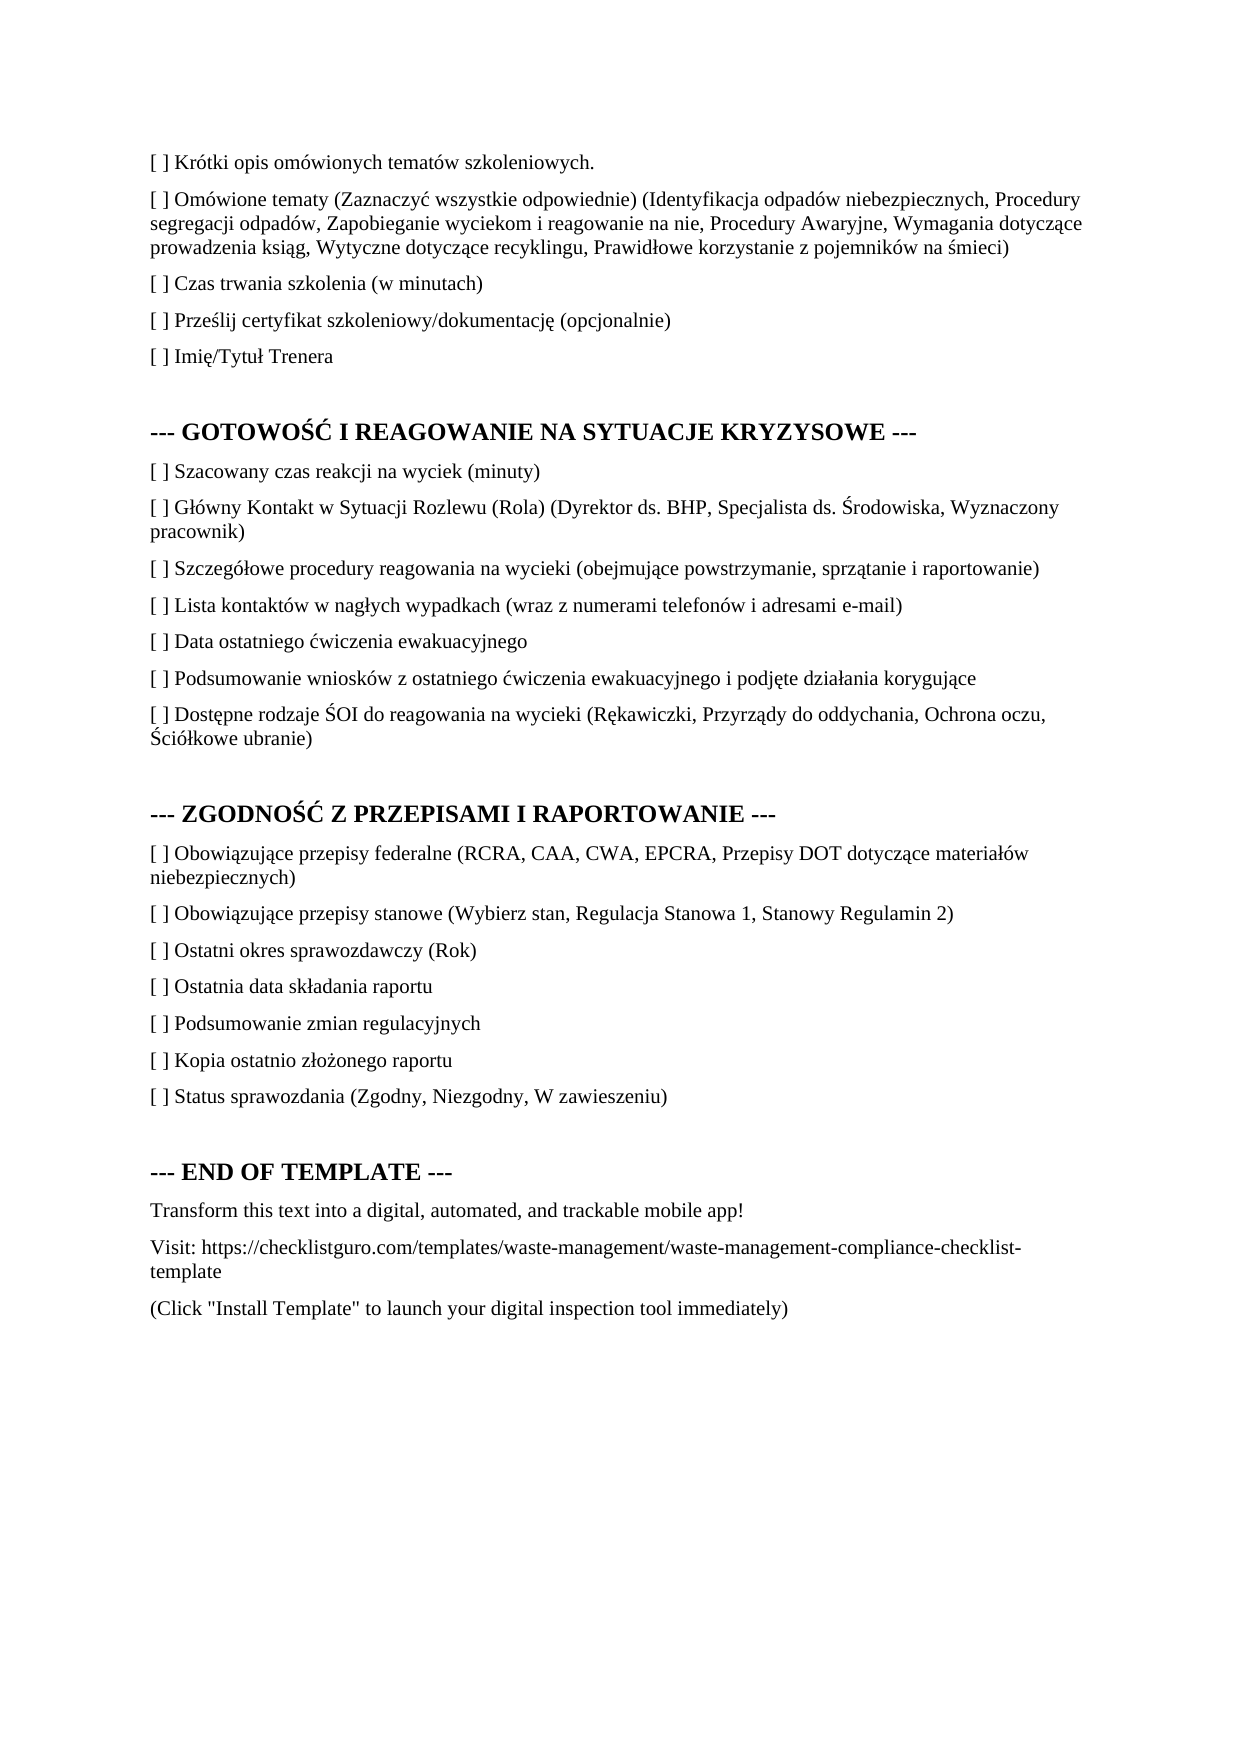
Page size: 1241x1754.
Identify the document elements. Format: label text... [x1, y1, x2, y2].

text (Click "Install Template" to launch your digital inspection tool immediately) [150, 1296, 1090, 1320]
text [ ] Imię/Tytuł Trenera [150, 344, 1090, 368]
text [ ] Czas trwania szkolenia (w minutach) [150, 271, 1090, 295]
text [ ] Podsumowanie wniosków z ostatniego ćwiczenia ewakuacyjnego i podjęte działania korygujące [150, 666, 1090, 690]
text Visit: https://checklistguro.com/templates/waste-management/waste-management-compliance-checklist-template [150, 1235, 1090, 1283]
text [ ] Omówione tematy (Zaznaczyć wszystkie odpowiednie) (Identyfikacja odpadów niebezpiecznych, Procedury segregacji odpadów, Zapobieganie wyciekom i reagowanie na nie, Procedury Awaryjne, Wymagania dotyczące prowadzenia ksiąg, Wytyczne dotyczące recyklingu, Prawidłowe korzystanie z pojemników na śmieci) [150, 187, 1090, 259]
text [ ] Ostatni okres sprawozdawczy (Rok) [150, 938, 1090, 962]
text [ ] Ostatnia data składania raportu [150, 974, 1090, 998]
text [ ] Prześlij certyfikat szkoleniowy/dokumentację (opcjonalnie) [150, 308, 1090, 332]
text [ ] Status sprawozdania (Zgodny, Niezgodny, W zawieszeniu) [150, 1084, 1090, 1108]
text [ ] Kopia ostatnio złożonego raportu [150, 1047, 1090, 1072]
text [ ] Podsumowanie zmian regulacyjnych [150, 1011, 1090, 1035]
text [ ] Obowiązujące przepisy federalne (RCRA, CAA, CWA, EPCRA, Przepisy DOT dotyczące materiałów niebezpiecznych) [150, 841, 1090, 889]
text [ ] Data ostatniego ćwiczenia ewakuacyjnego [150, 629, 1090, 653]
text --- ZGODNOŚĆ Z PRZEPISAMI I RAPORTOWANIE --- [150, 799, 1090, 828]
text [ ] Szczegółowe procedury reagowania na wycieki (obejmujące powstrzymanie, sprzątanie i raportowanie) [150, 556, 1090, 580]
text --- GOTOWOŚĆ I REAGOWANIE NA SYTUACJE KRYZYSOWE --- [150, 417, 1090, 446]
text [ ] Lista kontaktów w nagłych wypadkach (wraz z numerami telefonów i adresami e-mail) [150, 592, 1090, 617]
text [ ] Krótki opis omówionych tematów szkoleniowych. [150, 150, 1090, 174]
text --- END OF TEMPLATE --- [150, 1157, 1090, 1186]
text [ ] Obowiązujące przepisy stanowe (Wybierz stan, Regulacja Stanowa 1, Stanowy Regulamin 2) [150, 901, 1090, 925]
text [ ] Szacowany czas reakcji na wyciek (minuty) [150, 459, 1090, 483]
text Transform this text into a digital, automated, and trackable mobile app! [150, 1198, 1090, 1222]
text [ ] Dostępne rodzaje ŚOI do reagowania na wycieki (Rękawiczki, Przyrządy do oddychania, Ochrona oczu, Ściółkowe ubranie) [150, 702, 1090, 750]
text [ ] Główny Kontakt w Sytuacji Rozlewu (Rola) (Dyrektor ds. BHP, Specjalista ds. Środowiska, Wyznaczony pracownik) [150, 495, 1090, 543]
